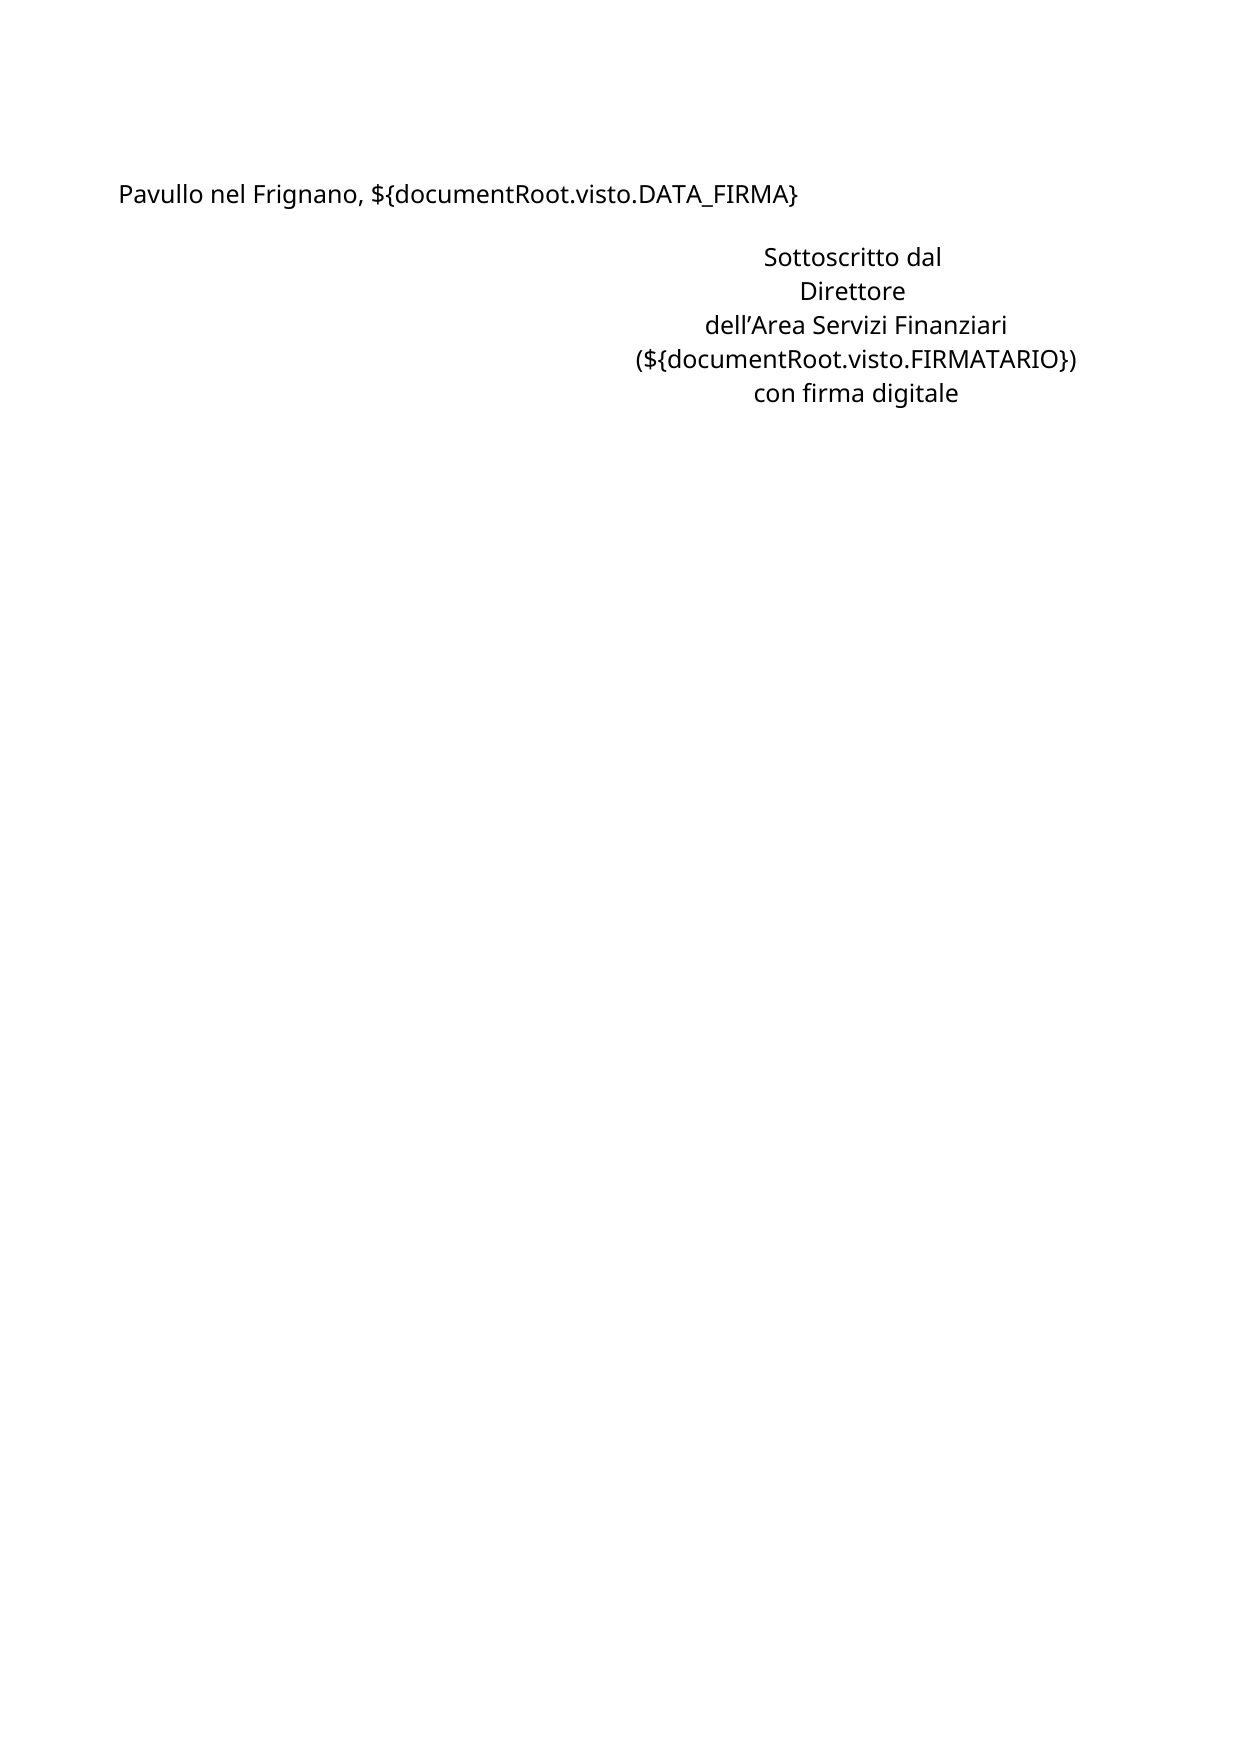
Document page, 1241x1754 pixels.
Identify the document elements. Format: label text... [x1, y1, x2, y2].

text (${documentRoot.visto.FIRMATARIO}) [590, 341, 1122, 375]
text con firma digitale [590, 375, 1122, 409]
text Sottoscritto dal [590, 239, 1122, 273]
text Direttore [590, 273, 1122, 307]
text dell’Area Servizi Finanziari [590, 307, 1122, 341]
text Pavullo nel Frignano, ${documentRoot.visto.DATA_FIRMA} [118, 176, 1122, 210]
